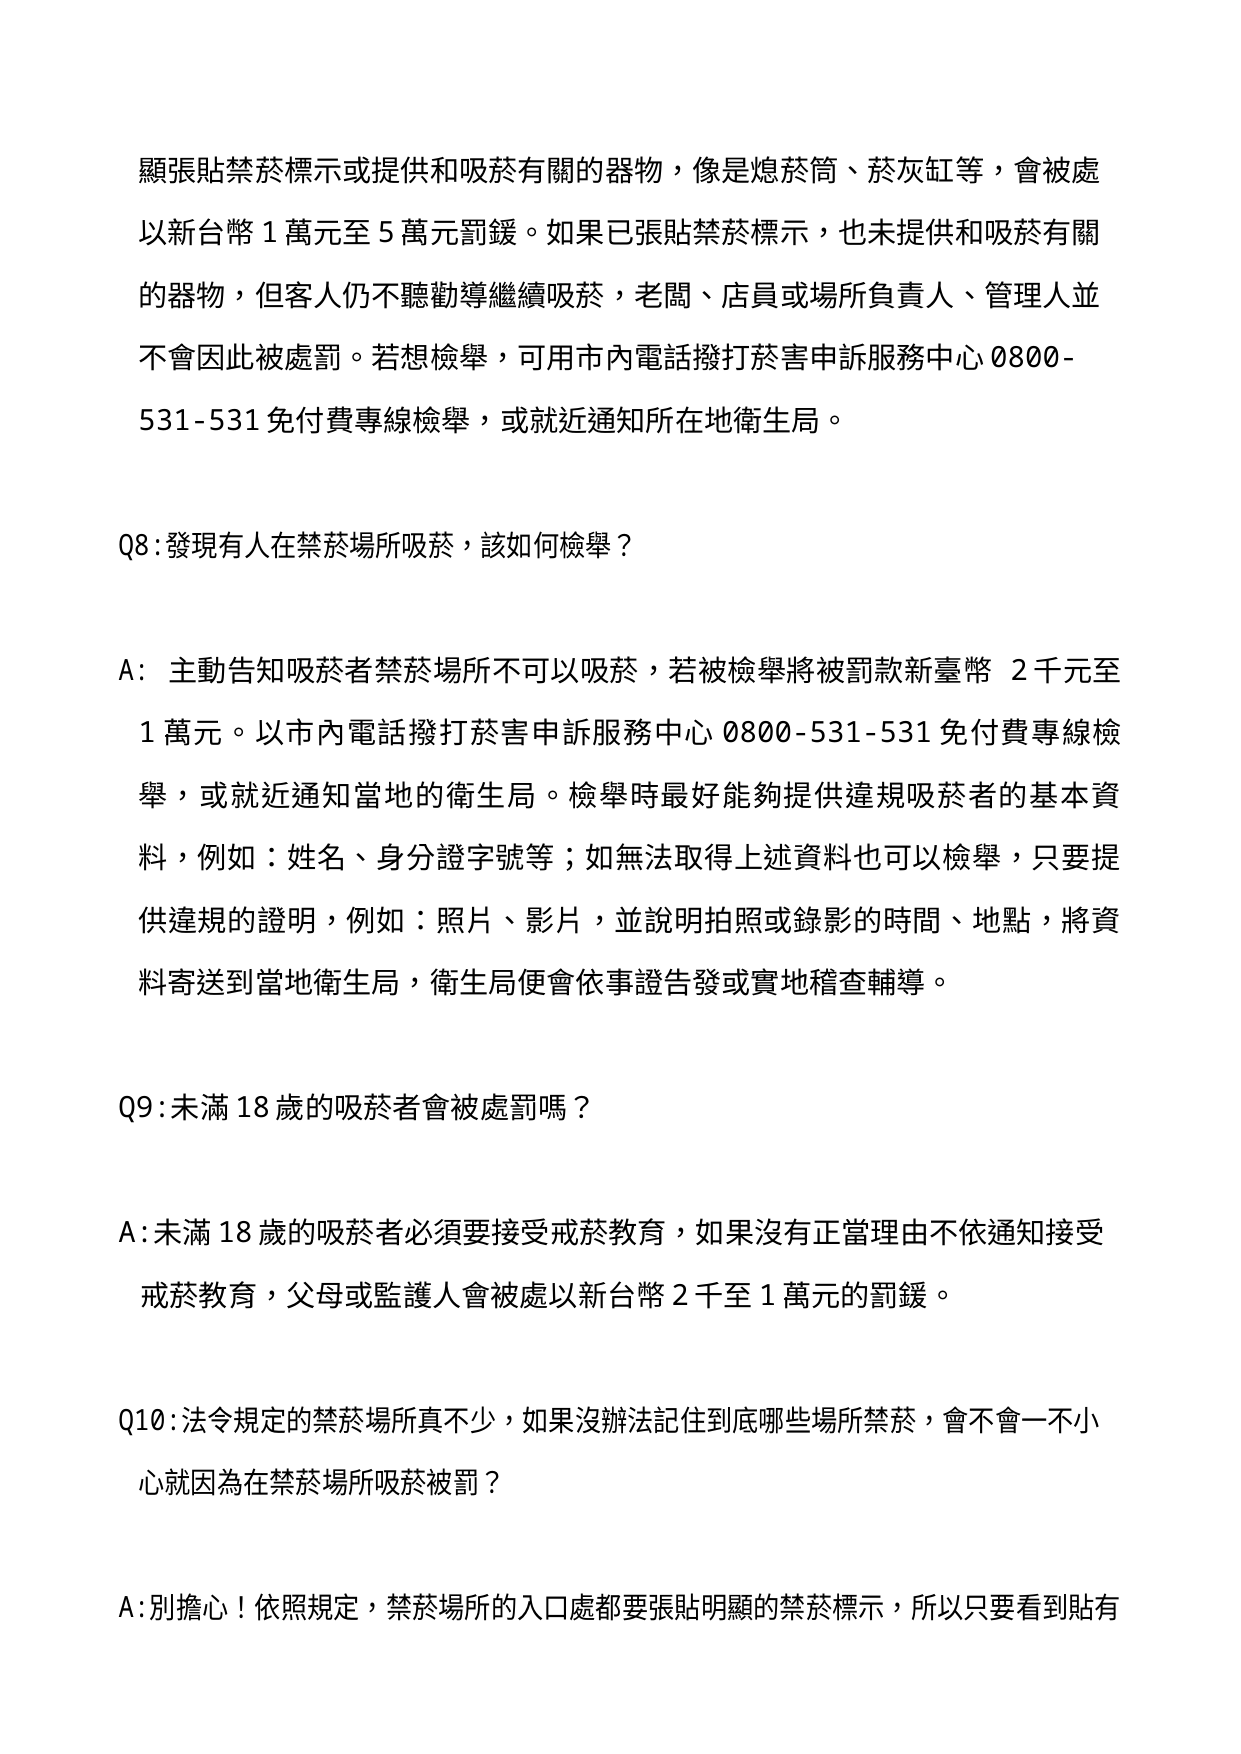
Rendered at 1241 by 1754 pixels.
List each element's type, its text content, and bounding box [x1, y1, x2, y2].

text Q8:發現有人在禁菸場所吸菸，該如何檢舉？ [118, 502, 1122, 564]
text Q9:未滿18歲的吸菸者會被處罰嗎？ [118, 1064, 1122, 1127]
text A: 主動告知吸菸者禁菸場所不可以吸菸，若被檢舉將被罰款新臺幣 2千元至1萬元。以市內電話撥打菸害申訴服務中心0800-531-531免付費專線檢舉，或就近通知當地的衛生局。檢舉時最好能夠提供違規吸菸者的基本資料，例如：姓名、身分證字號等；如無法取得上述資料也可以檢舉，只要提供違規的證明，例如：照片、影片，並說明拍照或錄影的時間、地點，將資料寄送到當地衛生局，衛生局便會依事證告發或實地稽查輔導。 [118, 627, 1122, 1002]
text A:別擔心！依照規定，禁菸場所的入口處都要張貼明顯的禁菸標示，所以只要看到貼有 [118, 1564, 1122, 1627]
text A:未滿18歲的吸菸者必須要接受戒菸教育，如果沒有正當理由不依通知接受戒菸教育，父母或監護人會被處以新台幣2千至1萬元的罰鍰。 [118, 1189, 1122, 1314]
text A: 在禁菸場所遇到吸菸的客人，老闆、店員應主動提醒客人店內不可以吸菸，其他顧客也可以向老闆或店員反應，或直接告訴客人不可以吸菸，不然被檢舉會被罰款新臺幣 2千元至1萬元。依規定，禁菸場所如果沒有在入口處明顯張貼禁菸標示或提供和吸菸有關的器物，像是熄菸筒、菸灰缸等，會被處以新台幣1萬元至5萬元罰鍰。如果已張貼禁菸標示，也未提供和吸菸有關的器物，但客人仍不聽勸導繼續吸菸，老闆、店員或場所負責人、管理人並不會因此被處罰。若想檢舉，可用市內電話撥打菸害申訴服務中心0800-531-531免付費專線檢舉，或就近通知所在地衛生局。 [118, 127, 1122, 439]
text Q10:法令規定的禁菸場所真不少，如果沒辦法記住到底哪些場所禁菸，會不會一不小心就因為在禁菸場所吸菸被罰？ [118, 1377, 1122, 1502]
